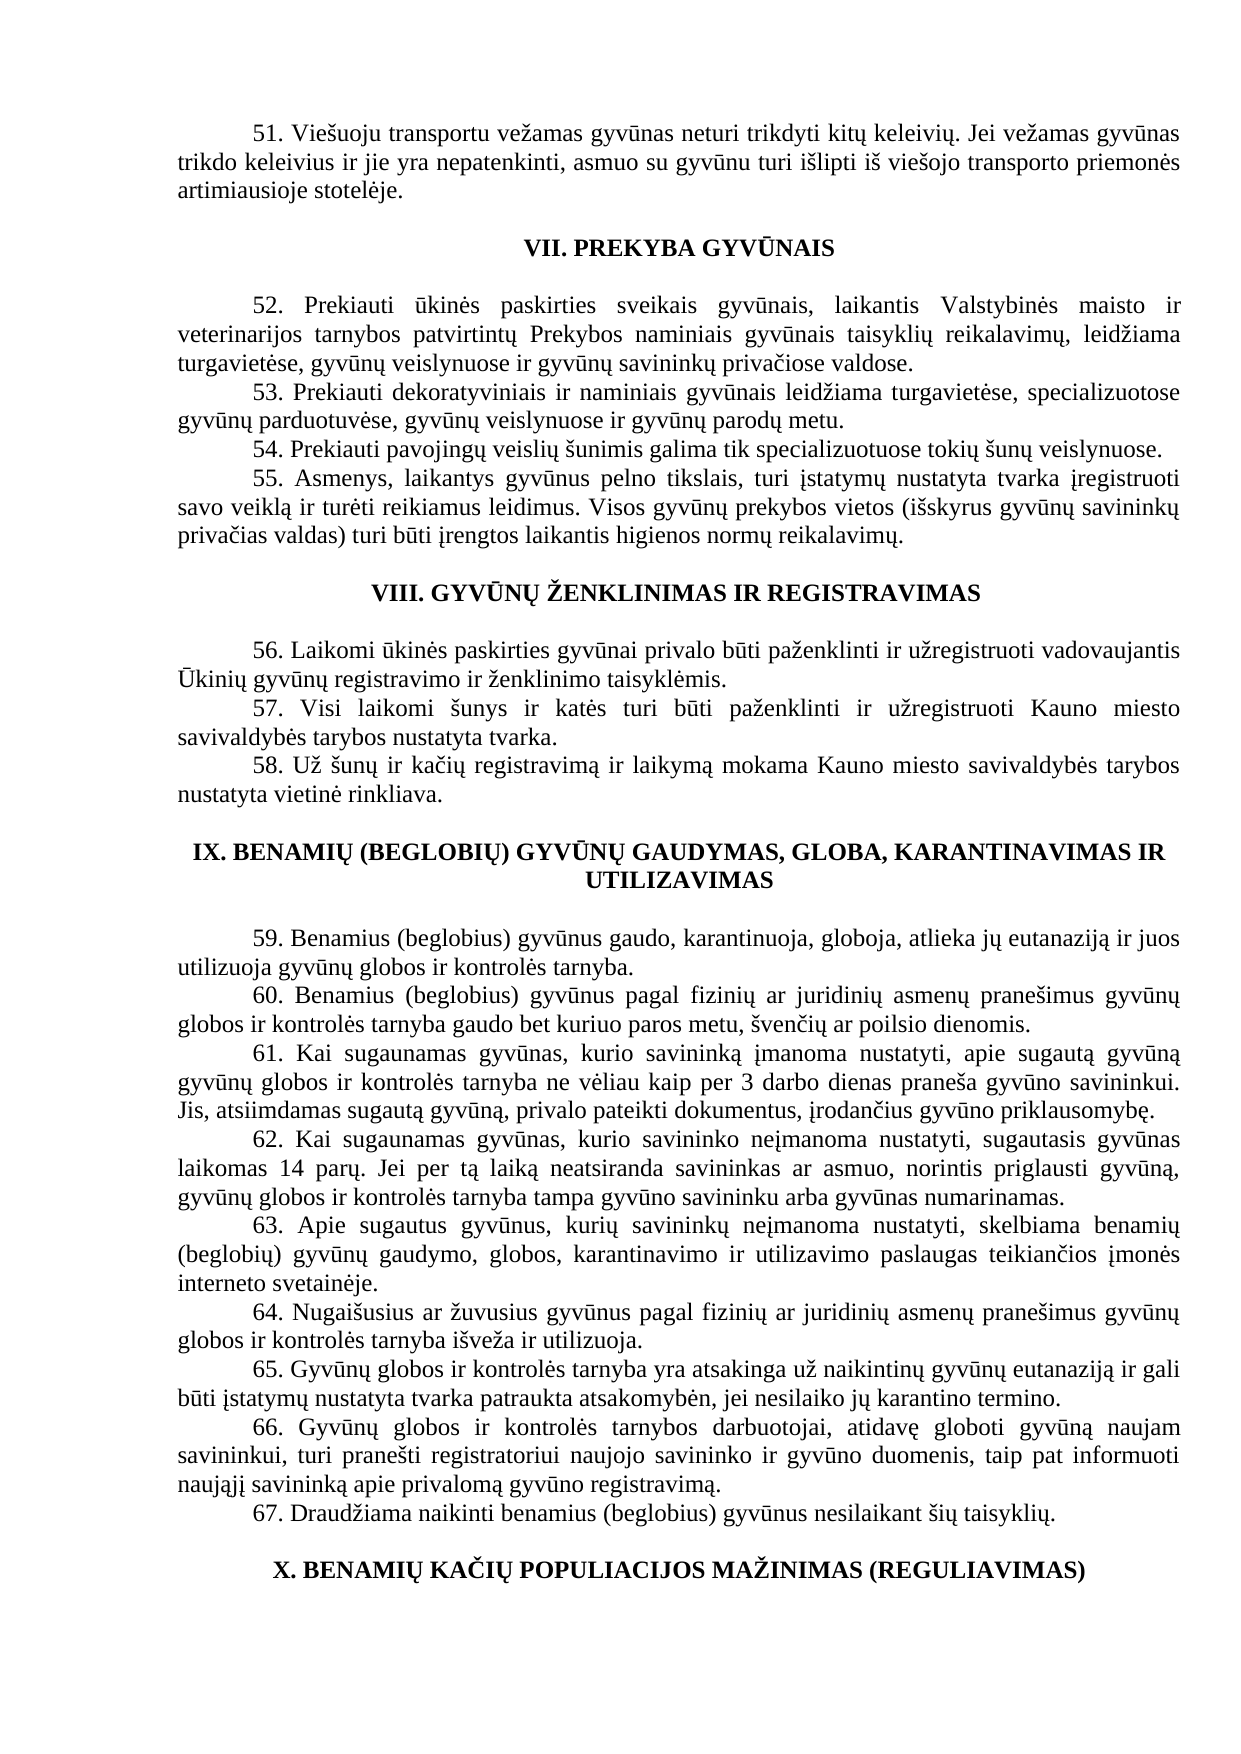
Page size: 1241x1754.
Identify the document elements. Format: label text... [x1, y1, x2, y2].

text 58. Už šunų ir kačių registravimą ir laikymą mokama Kauno miesto savivaldybės tarybos nustatyta vietinė rinkliava. [177, 751, 1181, 808]
text 59. Benamius (beglobius) gyvūnus gaudo, karantinuoja, globoja, atlieka jų eutanaziją ir juos utilizuoja gyvūnų globos ir kontrolės tarnyba. [177, 923, 1181, 981]
text 62. Kai sugaunamas gyvūnas, kurio savininko neįmanoma nustatyti, sugautasis gyvūnas laikomas 14 parų. Jei per tą laiką neatsiranda savininkas ar asmuo, norintis priglausti gyvūną, gyvūnų globos ir kontrolės tarnyba tampa gyvūno savininku arba gyvūnas numarinamas. [177, 1124, 1181, 1211]
text 54. Prekiauti pavojingų veislių šunimis galima tik specializuotuose tokių šunų veislynuose. [177, 434, 1181, 463]
text VII. PREKYBA GYVŪNAIS [177, 233, 1181, 262]
text 55. Asmenys, laikantys gyvūnus pelno tikslais, turi įstatymų nustatyta tvarka įregistruoti savo veiklą ir turėti reikiamus leidimus. Visos gyvūnų prekybos vietos (išskyrus gyvūnų savininkų privačias valdas) turi būti įrengtos laikantis higienos normų reikalavimų. [177, 463, 1181, 549]
text 67. Draudžiama naikinti benamius (beglobius) gyvūnus nesilaikant šių taisyklių. [177, 1498, 1181, 1527]
text 65. Gyvūnų globos ir kontrolės tarnyba yra atsakinga už naikintinų gyvūnų eutanaziją ir gali būti įstatymų nustatyta tvarka patraukta atsakomybėn, jei nesilaiko jų karantino termino. [177, 1354, 1181, 1412]
text 60. Benamius (beglobius) gyvūnus pagal fizinių ar juridinių asmenų pranešimus gyvūnų globos ir kontrolės tarnyba gaudo bet kuriuo paros metu, švenčių ar poilsio dienomis. [177, 981, 1181, 1038]
text 64. Nugaišusius ar žuvusius gyvūnus pagal fizinių ar juridinių asmenų pranešimus gyvūnų globos ir kontrolės tarnyba išveža ir utilizuoja. [177, 1297, 1181, 1354]
text IX. BENAMIŲ (BEGLOBIŲ) GYVŪNŲ GAUDYMAS, GLOBA, KARANTINAVIMAS IR UTILIZAVIMAS [177, 837, 1181, 894]
text 56. Laikomi ūkinės paskirties gyvūnai privalo būti paženklinti ir užregistruoti vadovaujantis Ūkinių gyvūnų registravimo ir ženklinimo taisyklėmis. [177, 636, 1181, 693]
text 51. Viešuoju transportu vežamas gyvūnas neturi trikdyti kitų keleivių. Jei vežamas gyvūnas trikdo keleivius ir jie yra nepatenkinti, asmuo su gyvūnu turi išlipti iš viešojo transporto priemonės artimiausioje stotelėje. [177, 118, 1181, 204]
text X. benamių kačių populiacijos mažinimas (REGULIAVIMAS) [177, 1556, 1181, 1584]
text 63. Apie sugautus gyvūnus, kurių savininkų neįmanoma nustatyti, skelbiama benamių (beglobių) gyvūnų gaudymo, globos, karantinavimo ir utilizavimo paslaugas teikiančios įmonės interneto svetainėje. [177, 1211, 1181, 1297]
text 53. Prekiauti dekoratyviniais ir naminiais gyvūnais leidžiama turgavietėse, specializuotose gyvūnų parduotuvėse, gyvūnų veislynuose ir gyvūnų parodų metu. [177, 377, 1181, 434]
text 57. Visi laikomi šunys ir katės turi būti paženklinti ir užregistruoti Kauno miesto savivaldybės tarybos nustatyta tvarka. [177, 693, 1181, 751]
text VIII. GYVŪNŲ ŽENKLINIMAS IR REGISTRAVIMAS [177, 578, 1181, 607]
text 66. Gyvūnų globos ir kontrolės tarnybos darbuotojai, atidavę globoti gyvūną naujam savininkui, turi pranešti registratoriui naujojo savininko ir gyvūno duomenis, taip pat informuoti naująjį savininką apie privalomą gyvūno registravimą. [177, 1412, 1181, 1498]
text 61. Kai sugaunamas gyvūnas, kurio savininką įmanoma nustatyti, apie sugautą gyvūną gyvūnų globos ir kontrolės tarnyba ne vėliau kaip per 3 darbo dienas praneša gyvūno savininkui. Jis, atsiimdamas sugautą gyvūną, privalo pateikti dokumentus, įrodančius gyvūno priklausomybę. [177, 1038, 1181, 1124]
text 52. Prekiauti ūkinės paskirties sveikais gyvūnais, laikantis Valstybinės maisto ir veterinarijos tarnybos patvirtintų Prekybos naminiais gyvūnais taisyklių reikalavimų, leidžiama turgavietėse, gyvūnų veislynuose ir gyvūnų savininkų privačiose valdose. [177, 291, 1181, 377]
